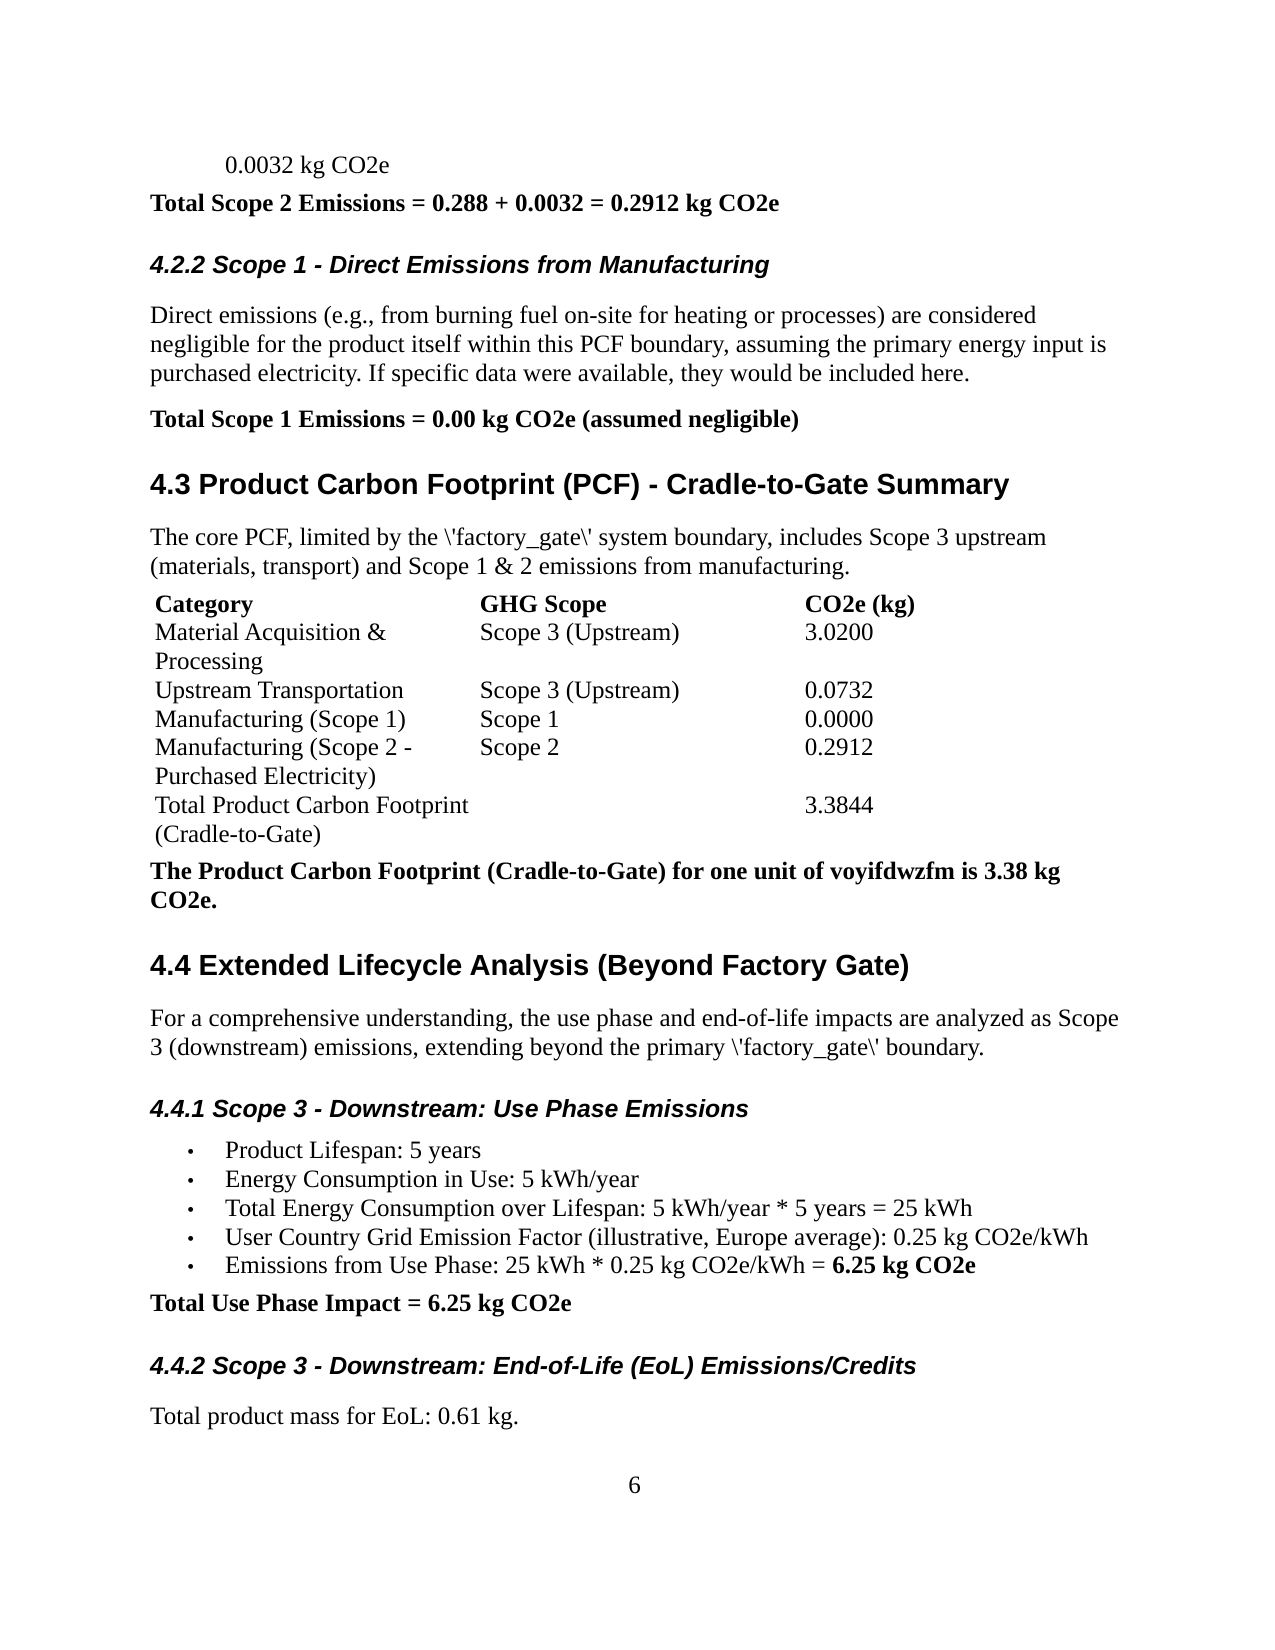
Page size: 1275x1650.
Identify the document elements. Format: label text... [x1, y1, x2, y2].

table_cell Total Product Carbon Footprint (Cradle-to-Gate) [150, 790, 475, 847]
subtitle 4.4.1 Scope 3 - Downstream: Use Phase Emissions [150, 1094, 1125, 1123]
text Total Use Phase Impact = 6.25 kg CO2e [150, 1288, 1125, 1317]
subtitle 4.3 Product Carbon Footprint (PCF) - Cradle-to-Gate Summary [150, 467, 1125, 501]
text Total Scope 1 Emissions = 0.00 kg CO2e (assumed negligible) [150, 404, 1125, 433]
text Total Scope 2 Emissions = 0.288 + 0.0032 = 0.2912 kg CO2e [150, 188, 1125, 216]
table_cell [475, 790, 800, 847]
table_cell Upstream Transportation [150, 675, 475, 704]
subtitle 4.2.2 Scope 1 - Direct Emissions from Manufacturing [150, 250, 1125, 279]
list Energy Consumption in Use: 5 kWh/year [187, 1164, 1125, 1193]
text Total product mass for EoL: 0.61 kg. [150, 1401, 1125, 1429]
table_cell Material Acquisition & Processing [150, 618, 475, 675]
table_cell Scope 3 (Upstream) [475, 618, 800, 675]
table_cell Scope 1 [475, 704, 800, 732]
table_cell 0.0732 [800, 675, 1125, 704]
table_cell 3.3844 [800, 790, 1125, 847]
table_cell Manufacturing (Scope 2 - Purchased Electricity) [150, 733, 475, 790]
table_cell 3.0200 [800, 618, 1125, 675]
text The Product Carbon Footprint (Cradle-to-Gate) for one unit of voyifdwzfm is 3.38 kg CO2e. [150, 856, 1125, 914]
list User Country Grid Emission Factor (illustrative, Europe average): 0.25 kg CO2e/kWh [187, 1222, 1125, 1250]
list 0.0032 kg CO2e [187, 150, 1125, 179]
table_cell Manufacturing (Scope 1) [150, 704, 475, 732]
table_cell Scope 3 (Upstream) [475, 675, 800, 704]
list Total Energy Consumption over Lifespan: 5 kWh/year * 5 years = 25 kWh [187, 1193, 1125, 1222]
subtitle 4.4 Extended Lifecycle Analysis (Beyond Factory Gate) [150, 948, 1125, 981]
text The core PCF, limited by the \'factory_gate\' system boundary, includes Scope 3 upstream (materials, transport) and Scope 1 & 2 emissions from manufacturing. [150, 522, 1125, 580]
text For a comprehensive understanding, the use phase and end-of-life impacts are analyzed as Scope 3 (downstream) emissions, extending beyond the primary \'factory_gate\' boundary. [150, 1003, 1125, 1060]
list Emissions from Use Phase: 25 kWh * 0.25 kg CO2e/kWh = 6.25 kg CO2e [187, 1250, 1125, 1279]
table_cell 0.2912 [800, 733, 1125, 790]
table_header CO2e (kg) [800, 589, 1125, 617]
table_header GHG Scope [475, 589, 800, 617]
list Product Lifespan: 5 years [187, 1135, 1125, 1164]
table_cell 0.0000 [800, 704, 1125, 732]
text Direct emissions (e.g., from burning fuel on-site for heating or processes) are considered negligible for the product itself within this PCF boundary, assuming the primary energy input is purchased electricity. If specific data were available, they would be included here. [150, 300, 1125, 387]
subtitle 4.4.2 Scope 3 - Downstream: End-of-Life (EoL) Emissions/Credits [150, 1351, 1125, 1379]
table_cell Scope 2 [475, 733, 800, 790]
table_header Category [150, 589, 475, 617]
